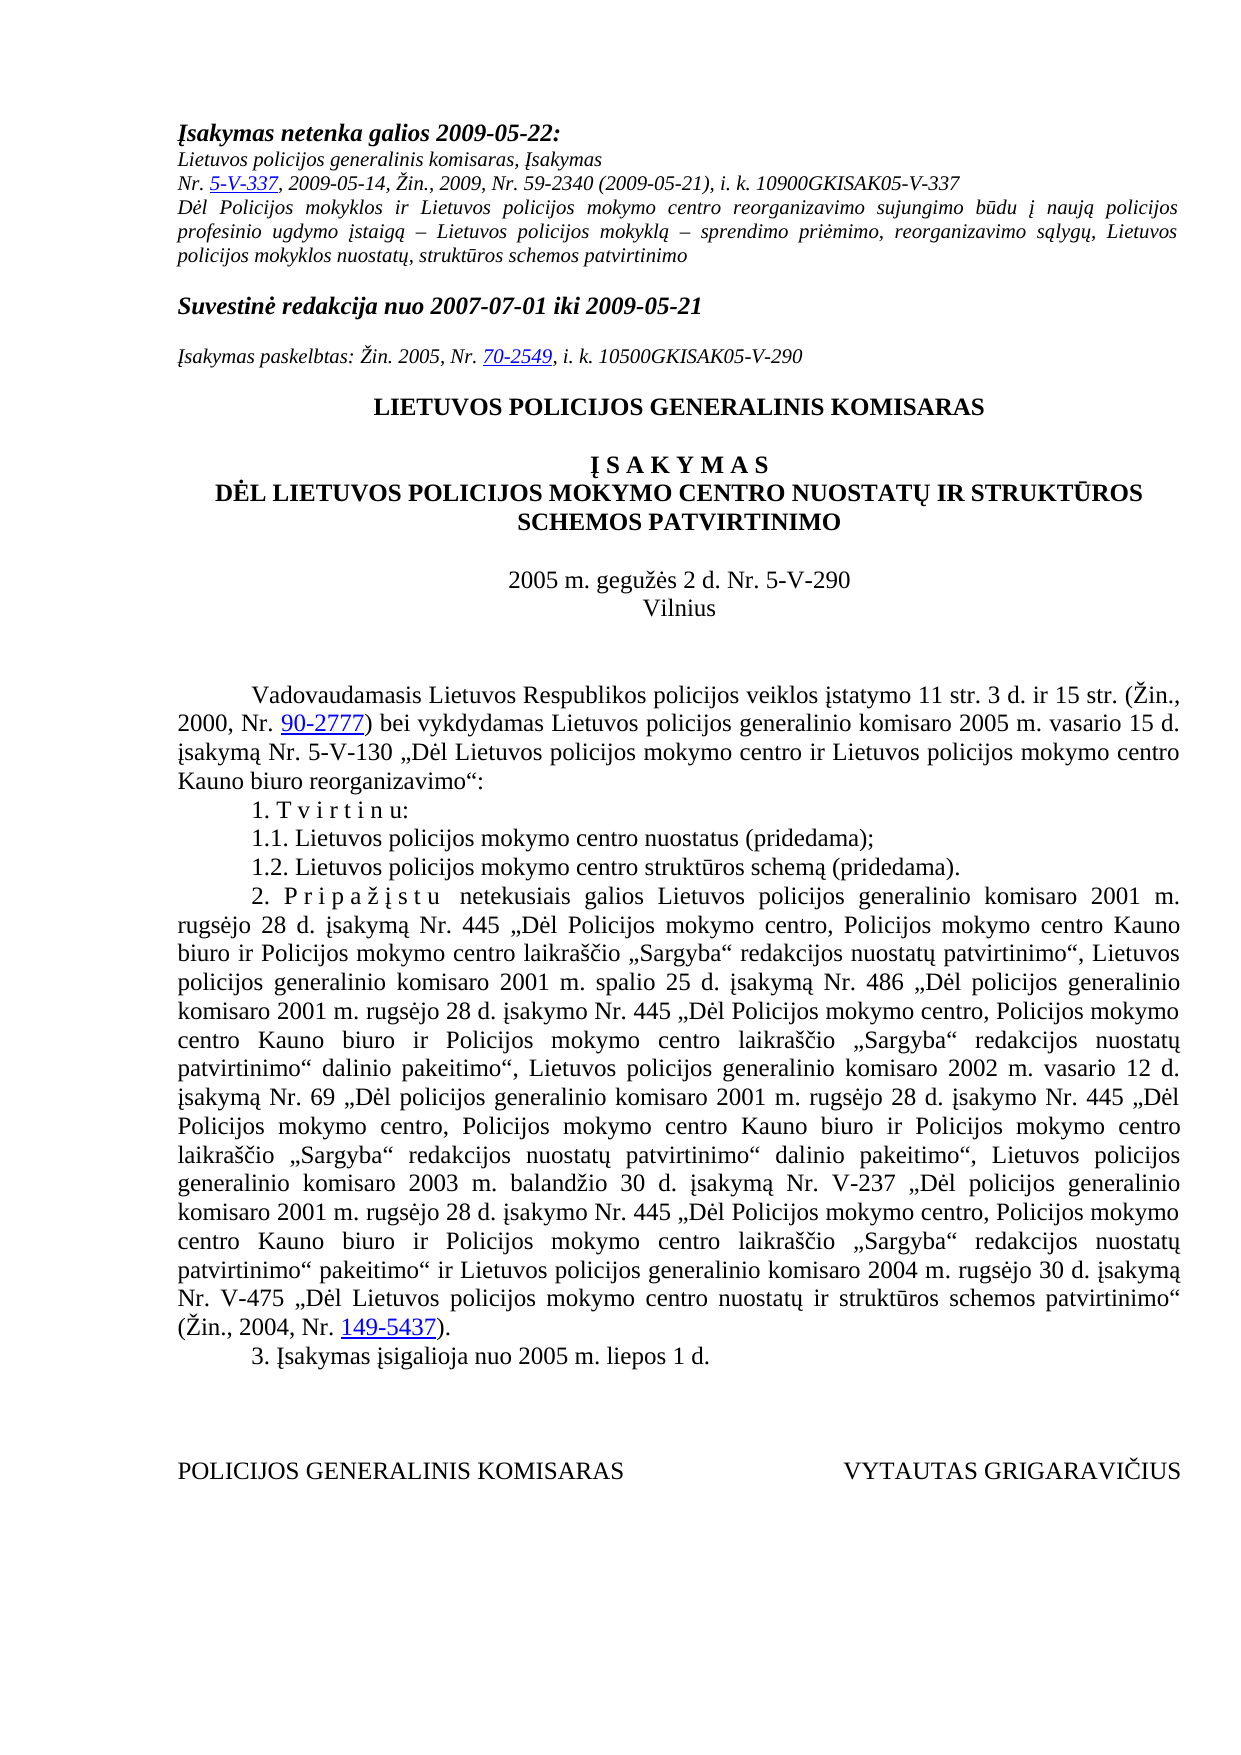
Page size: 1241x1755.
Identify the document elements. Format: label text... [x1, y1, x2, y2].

text 1.2. Lietuvos policijos mokymo centro struktūros schemą (pridedama). [177, 852, 1181, 881]
text 3. Įsakymas įsigalioja nuo 2005 m. liepos 1 d. [177, 1341, 1181, 1370]
text 1. Tvirtinu: [177, 795, 1181, 823]
text Dėl Policijos mokyklos ir Lietuvos policijos mokymo centro reorganizavimo sujungimo būdu į naują policijos profesinio ugdymo įstaigą – Lietuvos policijos mokyklą – sprendimo priėmimo, reorganizavimo sąlygų, Lietuvos policijos mokyklos nuostatų, struktūros schemos patvirtinimo [177, 195, 1181, 267]
text Lietuvos policijos generalinis komisaras, Įsakymas [177, 147, 1181, 171]
text 2. Pripažįstu netekusiais galios Lietuvos policijos generalinio komisaro 2001 m. rugsėjo 28 d. įsakymą Nr. 445 „Dėl Policijos mokymo centro, Policijos mokymo centro Kauno biuro ir Policijos mokymo centro laikraščio „Sargyba“ redakcijos nuostatų patvirtinimo“, Lietuvos policijos generalinio komisaro 2001 m. spalio 25 d. įsakymą Nr. 486 „Dėl policijos generalinio komisaro 2001 m. rugsėjo 28 d. įsakymo Nr. 445 „Dėl Policijos mokymo centro, Policijos mokymo centro Kauno biuro ir Policijos mokymo centro laikraščio „Sargyba“ redakcijos nuostatų patvirtinimo“ dalinio pakeitimo“, Lietuvos policijos generalinio komisaro 2002 m. vasario 12 d. įsakymą Nr. 69 „Dėl policijos generalinio komisaro 2001 m. rugsėjo 28 d. įsakymo Nr. 445 „Dėl Policijos mokymo centro, Policijos mokymo centro Kauno biuro ir Policijos mokymo centro laikraščio „Sargyba“ redakcijos nuostatų patvirtinimo“ dalinio pakeitimo“, Lietuvos policijos generalinio komisaro 2003 m. balandžio 30 d. įsakymą Nr. V-237 „Dėl policijos generalinio komisaro 2001 m. rugsėjo 28 d. įsakymo Nr. 445 „Dėl Policijos mokymo centro, Policijos mokymo centro Kauno biuro ir Policijos mokymo centro laikraščio „Sargyba“ redakcijos nuostatų patvirtinimo“ pakeitimo“ ir Lietuvos policijos generalinio komisaro 2004 m. rugsėjo 30 d. įsakymą Nr. V-475 „Dėl Lietuvos policijos mokymo centro nuostatų ir struktūros schemos patvirtinimo“ (Žin., 2004, Nr. 149-5437). [177, 881, 1181, 1341]
text 1.1. Lietuvos policijos mokymo centro nuostatus (pridedama); [177, 823, 1181, 852]
text LIETUVOS POLICIJOS GENERALINIS KOMISARAS [177, 392, 1181, 421]
text 2005 m. gegužės 2 d. Nr. 5-V-290 [177, 565, 1181, 593]
text Įsakymas netenka galios 2009-05-22: [177, 118, 1181, 147]
text Įsakymas paskelbtas: Žin. 2005, Nr. 70-2549, i. k. 10500GKISAK05-V-290 [177, 344, 1181, 368]
text Suvestinė redakcija nuo 2007-07-01 iki 2009-05-21 [177, 291, 1181, 320]
text POLICIJOS GENERALINIS KOMISARAS VYTAUTAS GRIGARAVIČIUS [177, 1456, 1181, 1485]
text Vadovaudamasis Lietuvos Respublikos policijos veiklos įstatymo 11 str. 3 d. ir 15 str. (Žin., 2000, Nr. 90-2777) bei vykdydamas Lietuvos policijos generalinio komisaro 2005 m. vasario 15 d. įsakymą Nr. 5-V-130 „Dėl Lietuvos policijos mokymo centro ir Lietuvos policijos mokymo centro Kauno biuro reorganizavimo“: [177, 680, 1181, 795]
text DĖL LIETUVOS POLICIJOS MOKYMO CENTRO NUOSTATŲ IR STRUKTŪROS SCHEMOS PATVIRTINIMO [177, 478, 1181, 536]
text Nr. 5-V-337, 2009-05-14, Žin., 2009, Nr. 59-2340 (2009-05-21), i. k. 10900GKISAK05-V-337 [177, 171, 1181, 195]
text Vilnius [177, 593, 1181, 622]
text Į S A K Y M A S [177, 450, 1181, 478]
